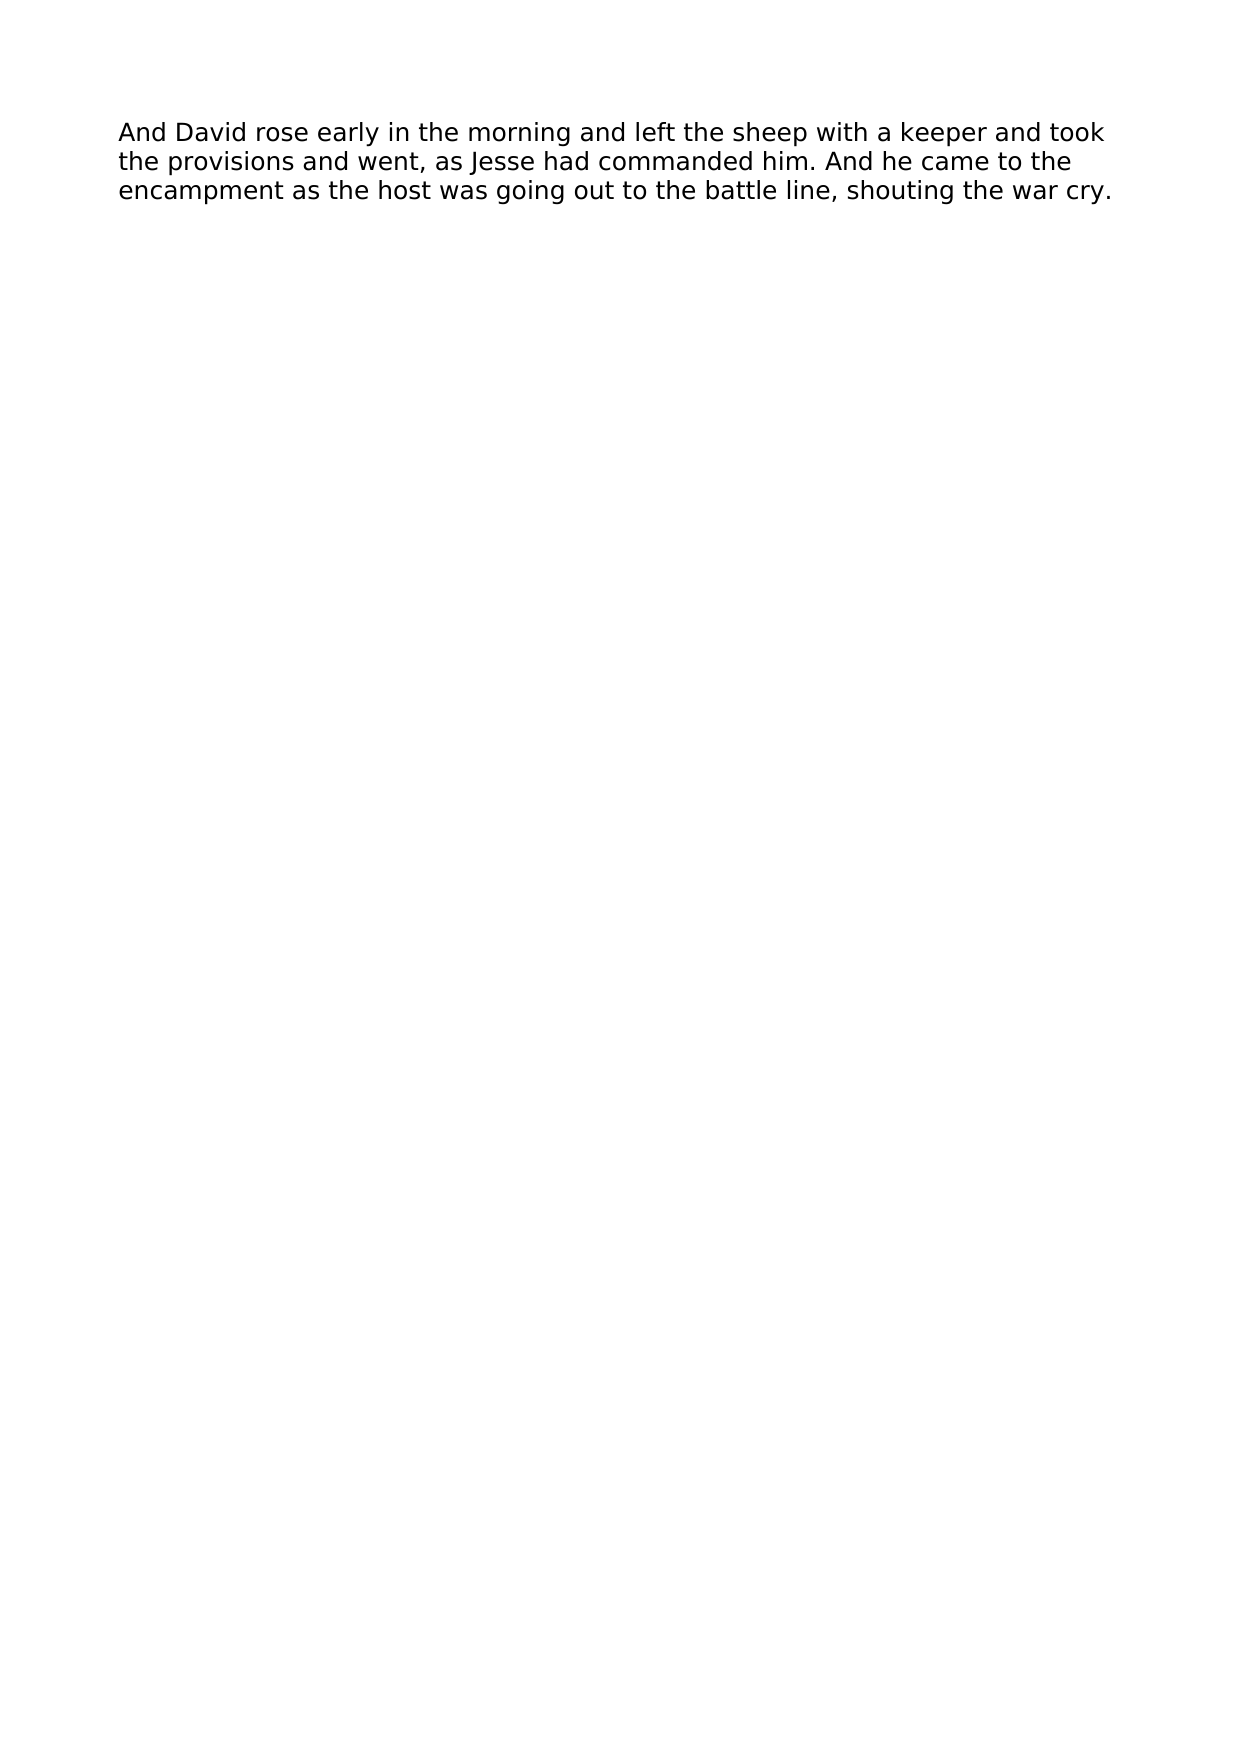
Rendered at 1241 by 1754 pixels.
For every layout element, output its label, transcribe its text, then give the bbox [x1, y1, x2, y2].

text And David rose early in the morning and left the sheep with a keeper and took the provisions and went, as Jesse had commanded him. And he came to the encampment as the host was going out to the battle line, shouting the war cry. [118, 118, 1122, 206]
